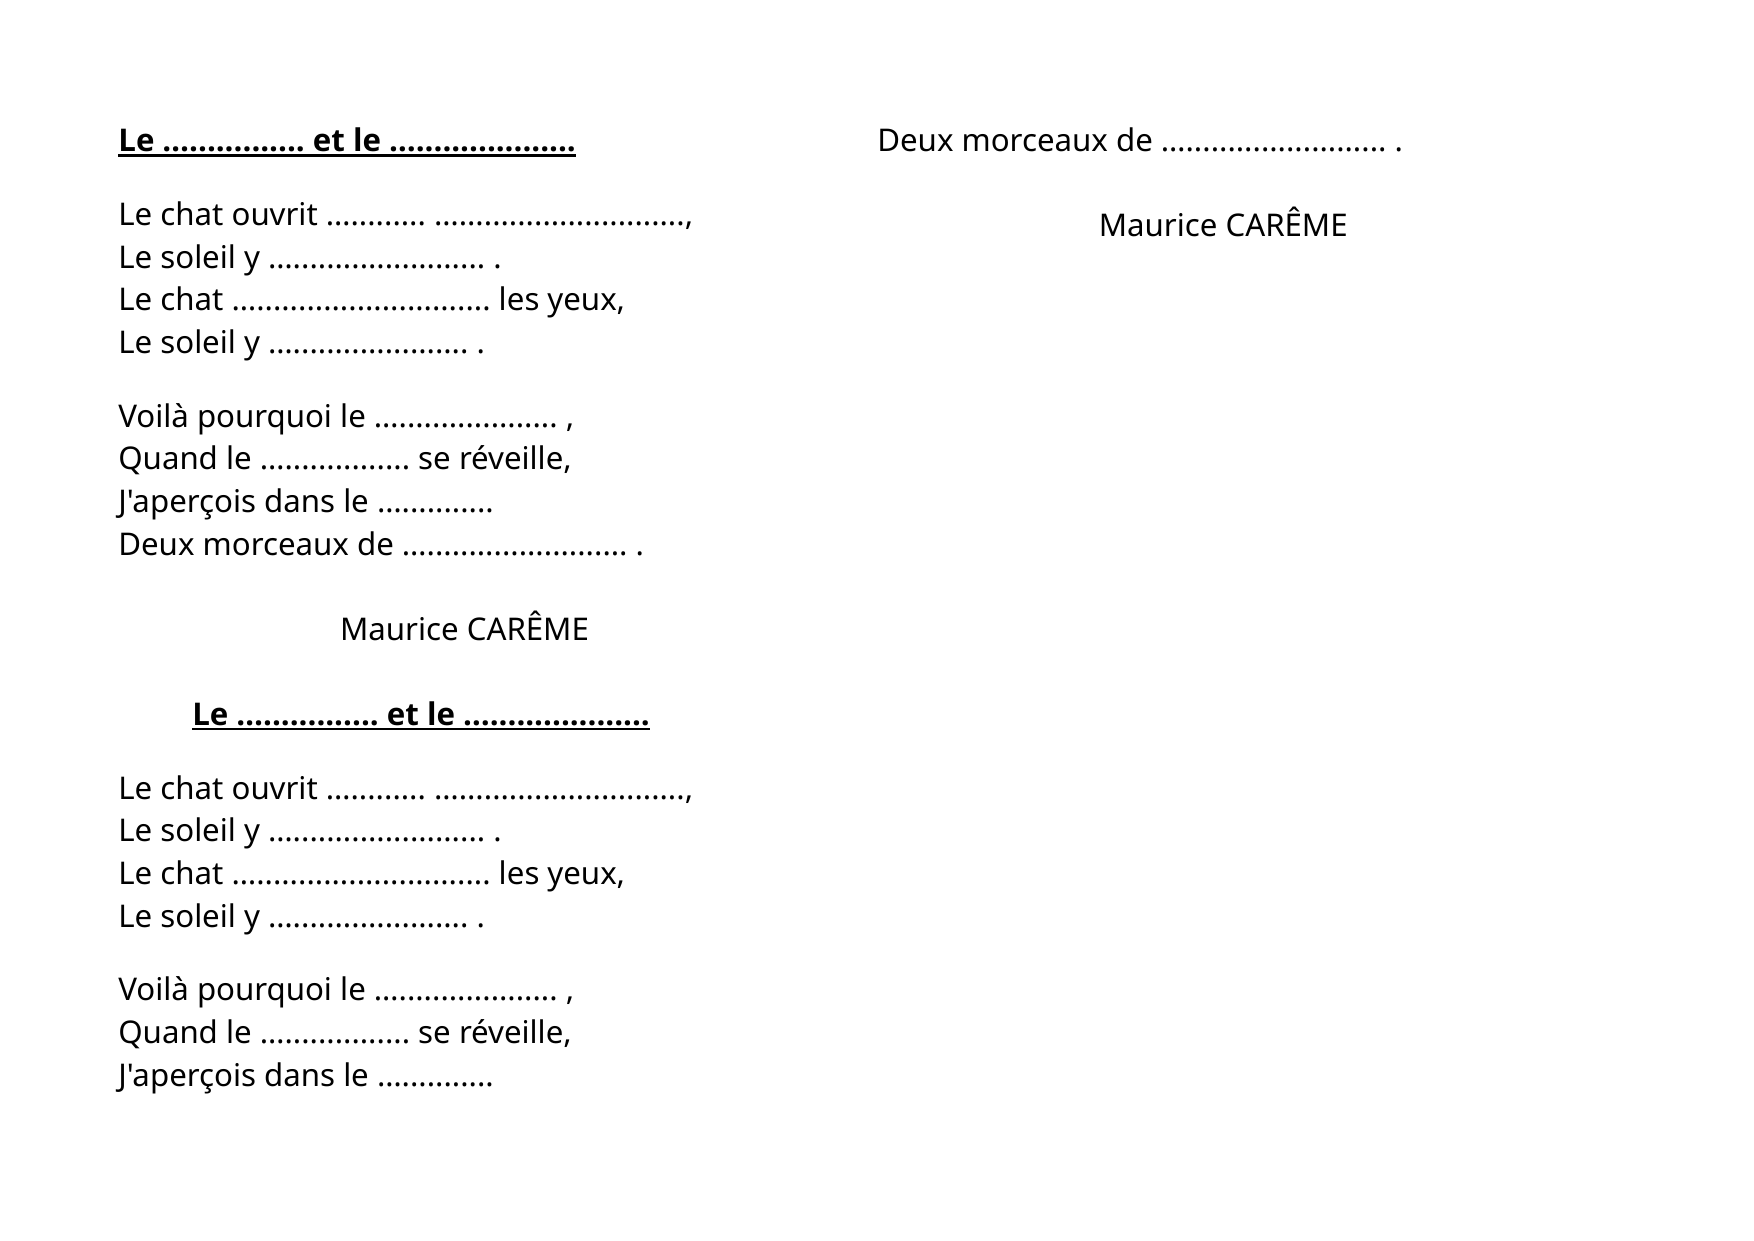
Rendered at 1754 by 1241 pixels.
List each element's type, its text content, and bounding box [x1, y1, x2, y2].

text Le chat ouvrit …......... …..........................., [118, 192, 877, 234]
text Quand le …............... se réveille, [118, 1010, 877, 1053]
text Voilà pourquoi le …................... , [118, 967, 877, 1010]
text Quand le …............... se réveille, [118, 436, 877, 479]
text Le chat …............................ les yeux, [118, 851, 877, 893]
text Le chat …............................ les yeux, [118, 277, 877, 320]
text Le …............. et le ….................. [118, 118, 877, 161]
text J'aperçois dans le …........... [118, 479, 877, 521]
text J'aperçois dans le …........... [118, 1053, 877, 1095]
text Le chat ouvrit …......... …..........................., [118, 766, 877, 808]
text Le soleil y …..................... . [118, 320, 877, 362]
text Le soleil y …..................... . [118, 893, 877, 936]
text Le soleil y …....................... . [118, 234, 877, 277]
text Le soleil y …....................... . [118, 808, 877, 851]
text Voilà pourquoi le …................... , [118, 394, 877, 436]
text Deux morceaux de …........................ . [118, 521, 877, 564]
text Le …............. et le ….................. [118, 692, 877, 734]
text Maurice CARÊME [118, 607, 877, 649]
text Deux morceaux de …........................ . [877, 118, 1636, 161]
text Maurice CARÊME [877, 203, 1636, 246]
